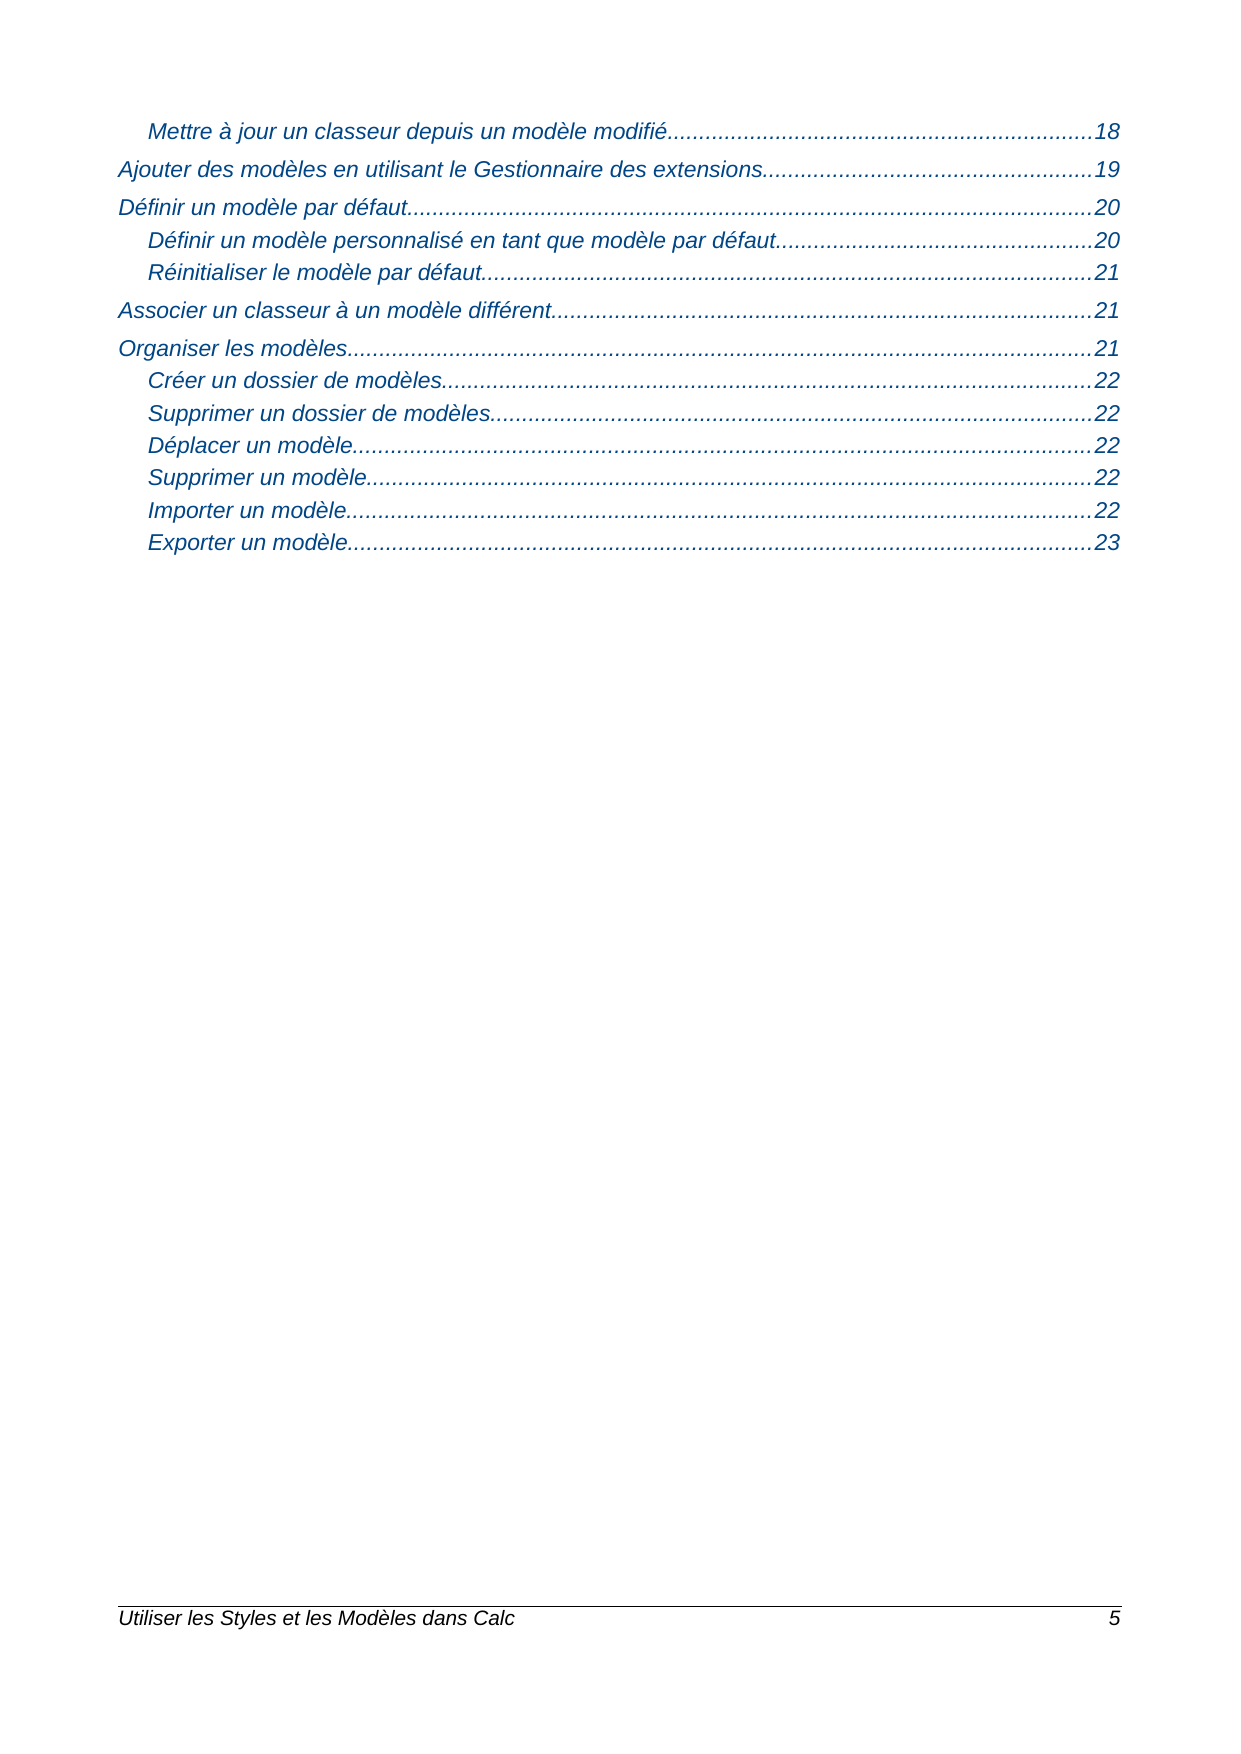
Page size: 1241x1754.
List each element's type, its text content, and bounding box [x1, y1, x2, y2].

text Supprimer un dossier de modèles 22 [148, 400, 1122, 426]
text Exporter un modèle 23 [148, 529, 1122, 555]
text Définir un modèle par défaut 20 [118, 194, 1122, 221]
text Définir un modèle personnalisé en tant que modèle par défaut 20 [148, 227, 1122, 253]
text Organiser les modèles 21 [118, 335, 1122, 362]
text Associer un classeur à un modèle différent 21 [118, 297, 1122, 323]
text Ajouter des modèles en utilisant le Gestionnaire des extensions 19 [118, 156, 1122, 183]
text Importer un modèle 22 [148, 497, 1122, 523]
text Mettre à jour un classeur depuis un modèle modifié 18 [148, 118, 1122, 144]
text Réinitialiser le modèle par défaut 21 [148, 259, 1122, 285]
text Créer un dossier de modèles 22 [148, 367, 1122, 394]
text Déplacer un modèle 22 [148, 432, 1122, 458]
text Supprimer un modèle 22 [148, 464, 1122, 491]
